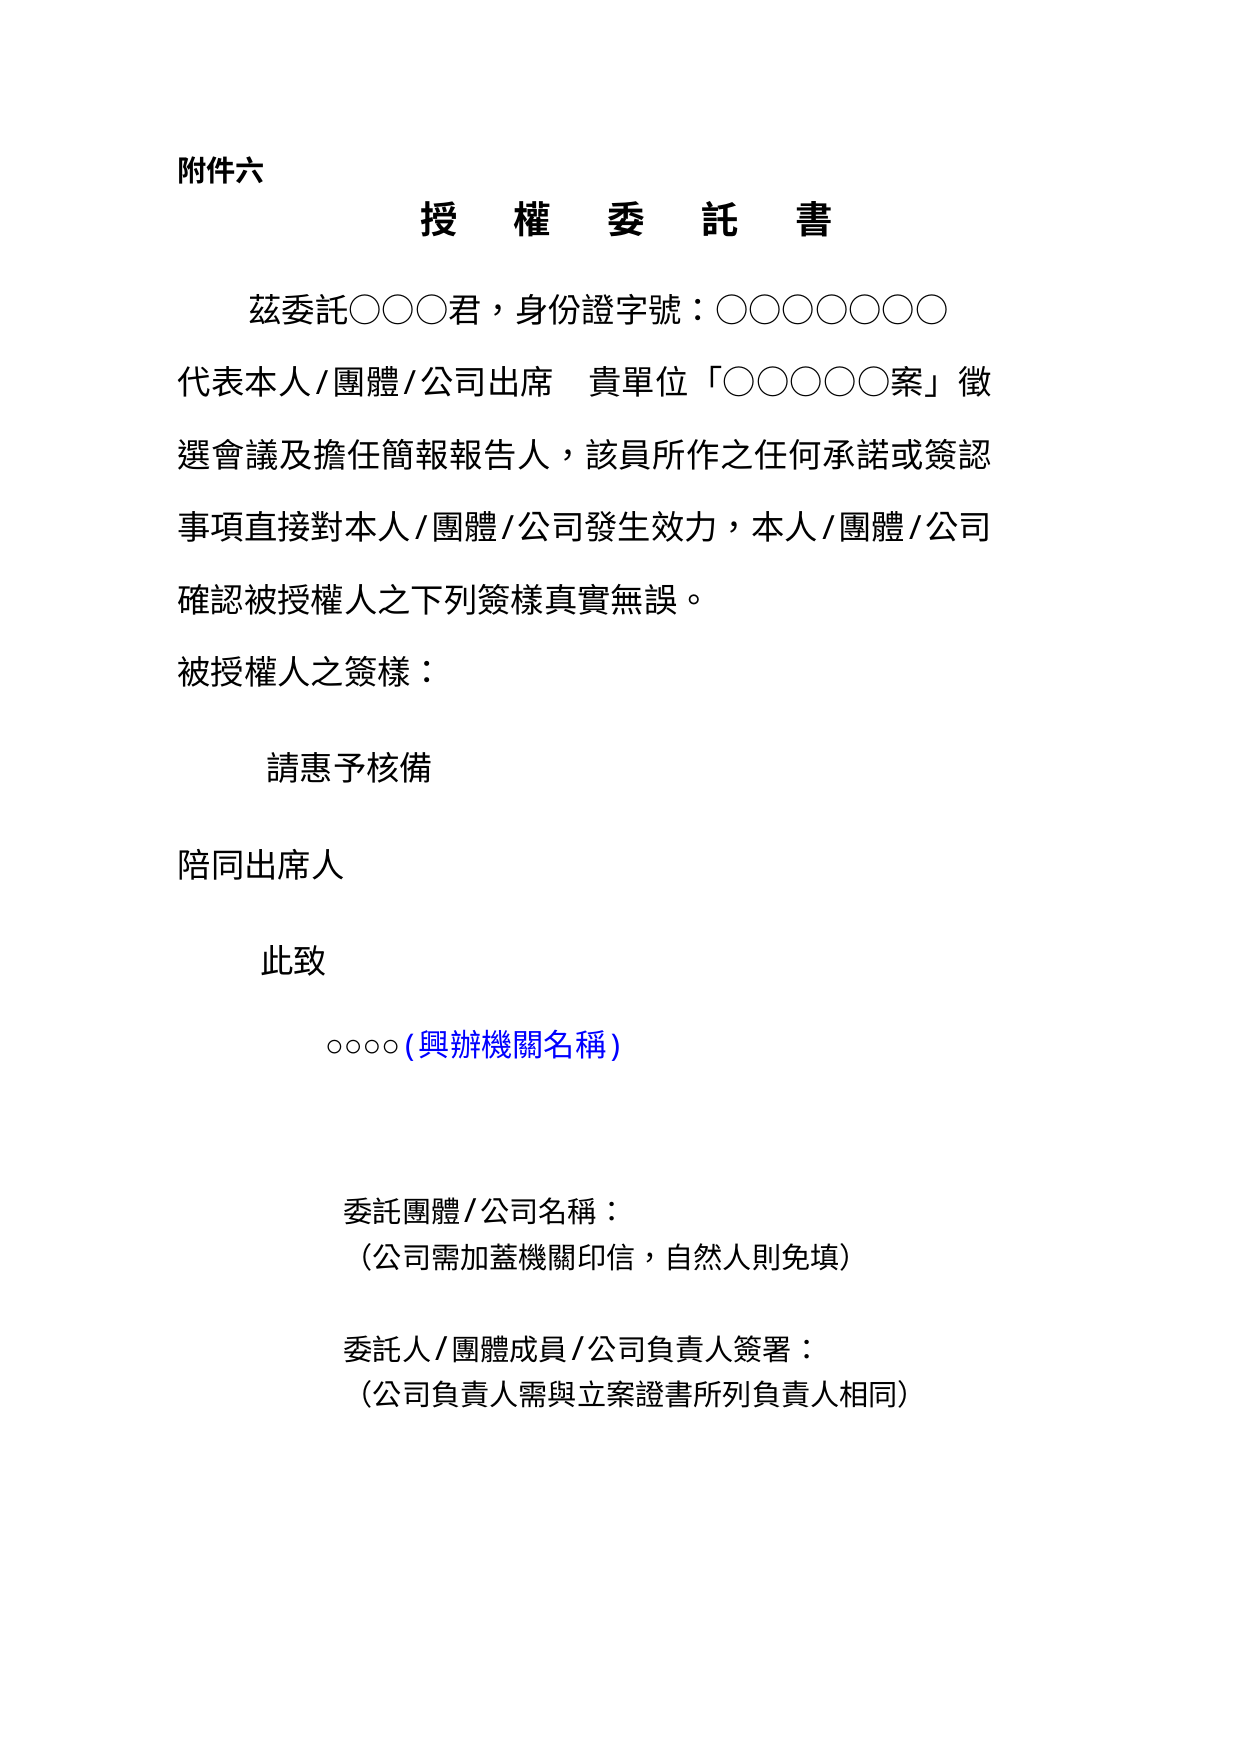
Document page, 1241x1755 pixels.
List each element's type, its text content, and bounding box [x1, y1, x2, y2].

text 請惠予核備 [177, 742, 1075, 790]
text 被授權人之簽樣： [177, 646, 1075, 694]
text 此致 [260, 935, 1075, 983]
text ○○○○(興辦機關名稱) [325, 1020, 1075, 1065]
text （公司需加蓋機關印信，自然人則免填） [343, 1232, 1075, 1277]
text 陪同出席人 [177, 839, 1075, 887]
text 附件六 [177, 148, 1075, 190]
text 代表本人/團體/公司出席 貴單位「○○○○○案」徵選會議及擔任簡報報告人，該員所作之任何承諾或簽認事項直接對本人/團體/公司發生效力，本人/團體/公司確認被授權人之下列簽樣真實無誤。 [177, 356, 992, 622]
text （公司負責人需與立案證書所列負責人相同） [343, 1369, 1075, 1415]
text 委託人/團體成員/公司負責人簽署： [343, 1323, 1075, 1369]
text 委託團體/公司名稱： [343, 1186, 1075, 1232]
text 茲委託○○○君，身份證字號：○○○○○○○ [234, 284, 992, 332]
text 授 權 委 託 書 [177, 190, 1075, 244]
